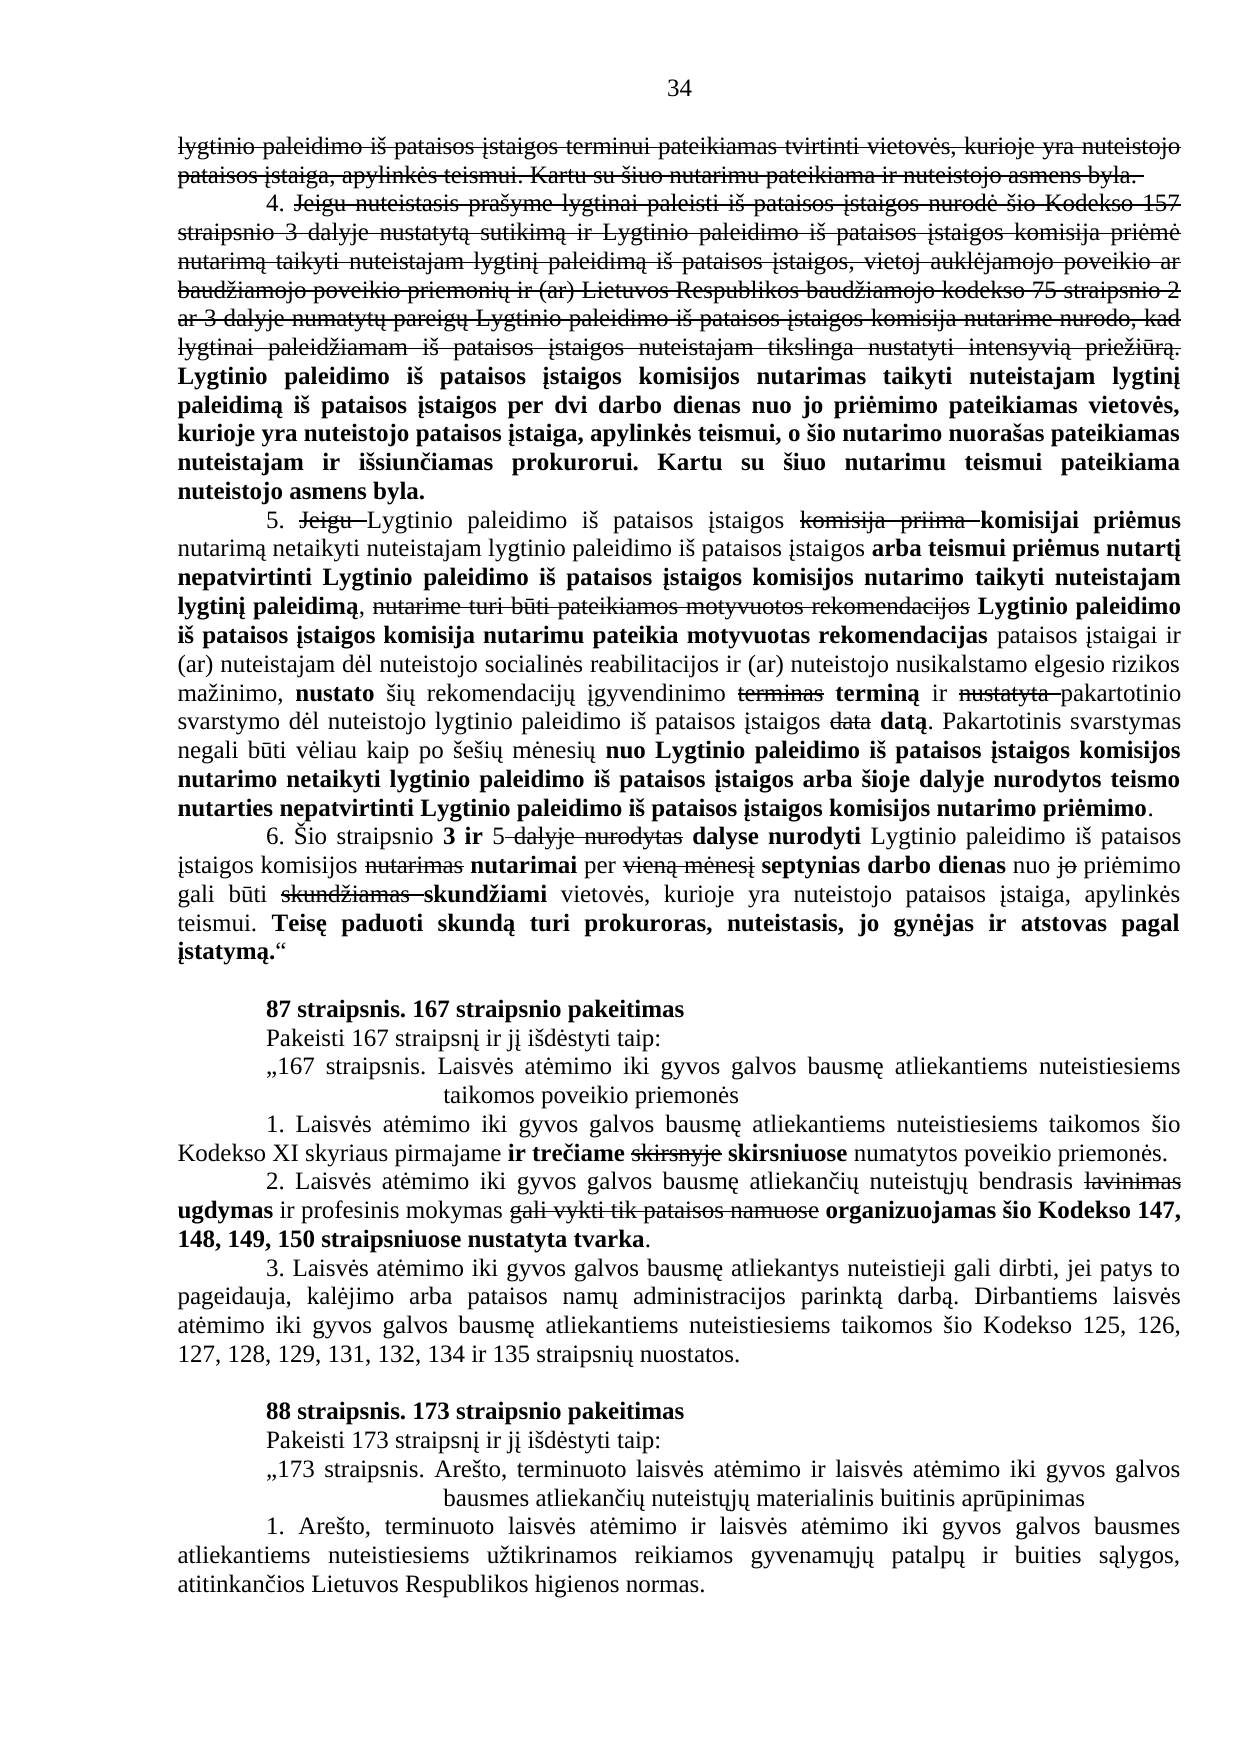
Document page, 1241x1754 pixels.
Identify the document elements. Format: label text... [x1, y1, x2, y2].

text 4. Jeigu nuteistasis prašyme lygtinai paleisti iš pataisos įstaigos nurodė šio Kodekso 157 straipsnio 3 dalyje nustatytą sutikimą ir Lygtinio paleidimo iš pataisos įstaigos komisija priėmė nutarimą taikyti nuteistajam lygtinį paleidimą iš pataisos įstaigos, vietoj auklėjamojo poveikio ar baudžiamojo poveikio priemonių ir (ar) Lietuvos Respublikos baudžiamojo kodekso 75 straipsnio 2 ar 3 dalyje numatytų pareigų Lygtinio paleidimo iš pataisos įstaigos komisija nutarime nurodo, kad lygtinai paleidžiamam iš pataisos įstaigos nuteistajam tikslinga nustatyti intensyvią priežiūrą. Lygtinio paleidimo iš pataisos įstaigos komisijos nutarimas taikyti nuteistajam lygtinį paleidimą iš pataisos įstaigos per dvi darbo dienas nuo jo priėmimo pateikiamas vietovės, kurioje yra nuteistojo pataisos įstaiga, apylinkės teismui, o šio nutarimo nuorašas pateikiamas nuteistajam ir išsiunčiamas prokurorui. Kartu su šiuo nutarimu teismui pateikiama nuteistojo asmens byla. [177, 234, 1181, 262]
text 1. Arešto, terminuoto laisvės atėmimo ir laisvės atėmimo iki gyvos galvos bausmes atliekantiems nuteistiesiems užtikrinamos reikiamos gyvenamųjų patalpų ir buities sąlygos, atitinkančios Lietuvos Respublikos higienos normas. [177, 1511, 1181, 1598]
text 3. Lygtinio paleidimo iš pataisos įstaigos komisijos nutarime taikyti nuteistajam lygtinį paleidimą iš pataisos įstaigos turi būti motyvuotai nurodytos pateikiamos motyvuotos rekomendacijos teismui dėl lygtinai paleidžiamam iš pataisos įstaigos nuteistajam auklėjamojo poveikio ar baudžiamojo poveikio priemonės priemonių ir (ar) Lietuvos Respublikos baudžiamojo kodekso 75 straipsnio 2 ar 3 dalyje numatytos pareigos pareigų nustatymo, kurias tikslinga nustatyti lygtinai paleidžiamam iš pataisos įstaigos nuteistajam, ir laikas laiko, per kurį nuteistasis privalo jas įvykdyti paskirtas auklėjamojo poveikio ar baudžiamojo poveikio priemones ir (ar) pareigas, ir (ar) intensyvios priežiūros nustatymo. Šis laikas negali būti ilgesnis už likusios bausmės laiką. Nutarimas suėjus šio Kodekso 157 straipsnio 2 ar 3 dalyje nurodytam galimam lygtinio paleidimo iš pataisos įstaigos terminui pateikiamas tvirtinti vietovės, kurioje yra nuteistojo pataisos įstaiga, apylinkės teismui. Kartu su šiuo nutarimu pateikiama ir nuteistojo asmens byla. [177, 148, 1181, 188]
text Pakeisti 167 straipsnį ir jį išdėstyti taip: [177, 1023, 1181, 1051]
text 88 straipsnis. 173 straipsnio pakeitimas [177, 1396, 1181, 1425]
text 4. Jeigu nuteistasis prašyme lygtinai paleisti iš pataisos įstaigos nurodė šio Kodekso 157 straipsnio 3 dalyje nustatytą sutikimą ir Lygtinio paleidimo iš pataisos įstaigos komisija priėmė nutarimą taikyti nuteistajam lygtinį paleidimą iš pataisos įstaigos, vietoj auklėjamojo poveikio ar baudžiamojo poveikio priemonių ir (ar) Lietuvos Respublikos baudžiamojo kodekso 75 straipsnio 2 ar 3 dalyje numatytų pareigų Lygtinio paleidimo iš pataisos įstaigos komisija nutarime nurodo, kad lygtinai paleidžiamam iš pataisos įstaigos nuteistajam tikslinga nustatyti intensyvią priežiūrą. Lygtinio paleidimo iš pataisos įstaigos komisijos nutarimas taikyti nuteistajam lygtinį paleidimą iš pataisos įstaigos per dvi darbo dienas nuo jo priėmimo pateikiamas vietovės, kurioje yra nuteistojo pataisos įstaiga, apylinkės teismui, o šio nutarimo nuorašas pateikiamas nuteistajam ir išsiunčiamas prokurorui. Kartu su šiuo nutarimu teismui pateikiama nuteistojo asmens byla. [177, 291, 1181, 319]
text 3. Laisvės atėmimo iki gyvos galvos bausmę atliekantys nuteistieji gali dirbti, jei patys to pageidauja, kalėjimo arba pataisos namų administracijos parinktą darbą. Dirbantiems laisvės atėmimo iki gyvos galvos bausmę atliekantiems nuteistiesiems taikomos šio Kodekso 125, 126, 127, 128, 129, 131, 132, 134 ir 135 straipsnių nuostatos. [177, 1253, 1181, 1368]
text 4. Jeigu nuteistasis prašyme lygtinai paleisti iš pataisos įstaigos nurodė šio Kodekso 157 straipsnio 3 dalyje nustatytą sutikimą ir Lygtinio paleidimo iš pataisos įstaigos komisija priėmė nutarimą taikyti nuteistajam lygtinį paleidimą iš pataisos įstaigos, vietoj auklėjamojo poveikio ar baudžiamojo poveikio priemonių ir (ar) Lietuvos Respublikos baudžiamojo kodekso 75 straipsnio 2 ar 3 dalyje numatytų pareigų Lygtinio paleidimo iš pataisos įstaigos komisija nutarime nurodo, kad lygtinai paleidžiamam iš pataisos įstaigos nuteistajam tikslinga nustatyti intensyvią priežiūrą. Lygtinio paleidimo iš pataisos įstaigos komisijos nutarimas taikyti nuteistajam lygtinį paleidimą iš pataisos įstaigos per dvi darbo dienas nuo jo priėmimo pateikiamas vietovės, kurioje yra nuteistojo pataisos įstaiga, apylinkės teismui, o šio nutarimo nuorašas pateikiamas nuteistajam ir išsiunčiamas prokurorui. Kartu su šiuo nutarimu teismui pateikiama nuteistojo asmens byla. [177, 320, 1181, 348]
text 4. Jeigu nuteistasis prašyme lygtinai paleisti iš pataisos įstaigos nurodė šio Kodekso 157 straipsnio 3 dalyje nustatytą sutikimą ir Lygtinio paleidimo iš pataisos įstaigos komisija priėmė nutarimą taikyti nuteistajam lygtinį paleidimą iš pataisos įstaigos, vietoj auklėjamojo poveikio ar baudžiamojo poveikio priemonių ir (ar) Lietuvos Respublikos baudžiamojo kodekso 75 straipsnio 2 ar 3 dalyje numatytų pareigų Lygtinio paleidimo iš pataisos įstaigos komisija nutarime nurodo, kad lygtinai paleidžiamam iš pataisos įstaigos nuteistajam tikslinga nustatyti intensyvią priežiūrą. Lygtinio paleidimo iš pataisos įstaigos komisijos nutarimas taikyti nuteistajam lygtinį paleidimą iš pataisos įstaigos per dvi darbo dienas nuo jo priėmimo pateikiamas vietovės, kurioje yra nuteistojo pataisos įstaiga, apylinkės teismui, o šio nutarimo nuorašas pateikiamas nuteistajam ir išsiunčiamas prokurorui. Kartu su šiuo nutarimu teismui pateikiama nuteistojo asmens byla. [177, 263, 1181, 290]
text Pakeisti 173 straipsnį ir jį išdėstyti taip: [177, 1425, 1181, 1454]
text „173 straipsnis. Arešto, terminuoto laisvės atėmimo ir laisvės atėmimo iki gyvos galvos bausmes atliekančių nuteistųjų materialinis buitinis aprūpinimas [266, 1454, 1181, 1511]
text 6. Šio straipsnio 3 ir 5 dalyje nurodytas dalyse nurodyti Lygtinio paleidimo iš pataisos įstaigos komisijos nutarimas nutarimai per vieną mėnesį septynias darbo dienas nuo jo priėmimo gali būti skundžiamas skundžiami vietovės, kurioje yra nuteistojo pataisos įstaiga, apylinkės teismui. Teisę paduoti skundą turi prokuroras, nuteistasis, jo gynėjas ir atstovas pagal įstatymą.“ [177, 821, 1181, 965]
text 2. Laisvės atėmimo iki gyvos galvos bausmę atliekančių nuteistųjų bendrasis lavinimas ugdymas ir profesinis mokymas gali vykti tik pataisos namuose organizuojamas šio Kodekso 147, 148, 149, 150 straipsniuose nustatyta tvarka. [177, 1166, 1181, 1253]
text „167 straipsnis. Laisvės atėmimo iki gyvos galvos bausmę atliekantiems nuteistiesiems taikomos poveikio priemonės [266, 1051, 1181, 1109]
text 4. Jeigu nuteistasis prašyme lygtinai paleisti iš pataisos įstaigos nurodė šio Kodekso 157 straipsnio 3 dalyje nustatytą sutikimą ir Lygtinio paleidimo iš pataisos įstaigos komisija priėmė nutarimą taikyti nuteistajam lygtinį paleidimą iš pataisos įstaigos, vietoj auklėjamojo poveikio ar baudžiamojo poveikio priemonių ir (ar) Lietuvos Respublikos baudžiamojo kodekso 75 straipsnio 2 ar 3 dalyje numatytų pareigų Lygtinio paleidimo iš pataisos įstaigos komisija nutarime nurodo, kad lygtinai paleidžiamam iš pataisos įstaigos nuteistajam tikslinga nustatyti intensyvią priežiūrą. Lygtinio paleidimo iš pataisos įstaigos komisijos nutarimas taikyti nuteistajam lygtinį paleidimą iš pataisos įstaigos per dvi darbo dienas nuo jo priėmimo pateikiamas vietovės, kurioje yra nuteistojo pataisos įstaiga, apylinkės teismui, o šio nutarimo nuorašas pateikiamas nuteistajam ir išsiunčiamas prokurorui. Kartu su šiuo nutarimu teismui pateikiama nuteistojo asmens byla. [177, 349, 1181, 505]
text 4. Jeigu nuteistasis prašyme lygtinai paleisti iš pataisos įstaigos nurodė šio Kodekso 157 straipsnio 3 dalyje nustatytą sutikimą ir Lygtinio paleidimo iš pataisos įstaigos komisija priėmė nutarimą taikyti nuteistajam lygtinį paleidimą iš pataisos įstaigos, vietoj auklėjamojo poveikio ar baudžiamojo poveikio priemonių ir (ar) Lietuvos Respublikos baudžiamojo kodekso 75 straipsnio 2 ar 3 dalyje numatytų pareigų Lygtinio paleidimo iš pataisos įstaigos komisija nutarime nurodo, kad lygtinai paleidžiamam iš pataisos įstaigos nuteistajam tikslinga nustatyti intensyvią priežiūrą. Lygtinio paleidimo iš pataisos įstaigos komisijos nutarimas taikyti nuteistajam lygtinį paleidimą iš pataisos įstaigos per dvi darbo dienas nuo jo priėmimo pateikiamas vietovės, kurioje yra nuteistojo pataisos įstaiga, apylinkės teismui, o šio nutarimo nuorašas pateikiamas nuteistajam ir išsiunčiamas prokurorui. Kartu su šiuo nutarimu teismui pateikiama nuteistojo asmens byla. [177, 188, 1181, 233]
text 5. Jeigu Lygtinio paleidimo iš pataisos įstaigos komisija priima komisijai priėmus nutarimą netaikyti nuteistajam lygtinio paleidimo iš pataisos įstaigos arba teismui priėmus nutartį nepatvirtinti Lygtinio paleidimo iš pataisos įstaigos komisijos nutarimo taikyti nuteistajam lygtinį paleidimą, nutarime turi būti pateikiamos motyvuotos rekomendacijos Lygtinio paleidimo iš pataisos įstaigos komisija nutarimu pateikia motyvuotas rekomendacijas pataisos įstaigai ir (ar) nuteistajam dėl nuteistojo socialinės reabilitacijos ir (ar) nuteistojo nusikalstamo elgesio rizikos mažinimo, nustato šių rekomendacijų įgyvendinimo terminas terminą ir nustatyta pakartotinio svarstymo dėl nuteistojo lygtinio paleidimo iš pataisos įstaigos data datą. Pakartotinis svarstymas negali būti vėliau kaip po šešių mėnesių nuo Lygtinio paleidimo iš pataisos įstaigos komisijos nutarimo netaikyti lygtinio paleidimo iš pataisos įstaigos arba šioje dalyje nurodytos teismo nutarties nepatvirtinti Lygtinio paleidimo iš pataisos įstaigos komisijos nutarimo priėmimo. [177, 505, 1181, 821]
text 87 straipsnis. 167 straipsnio pakeitimas [177, 994, 1181, 1023]
text 1. Laisvės atėmimo iki gyvos galvos bausmę atliekantiems nuteistiesiems taikomos šio Kodekso XI skyriaus pirmajame ir trečiame skirsnyje skirsniuose numatytos poveikio priemonės. [177, 1109, 1181, 1166]
